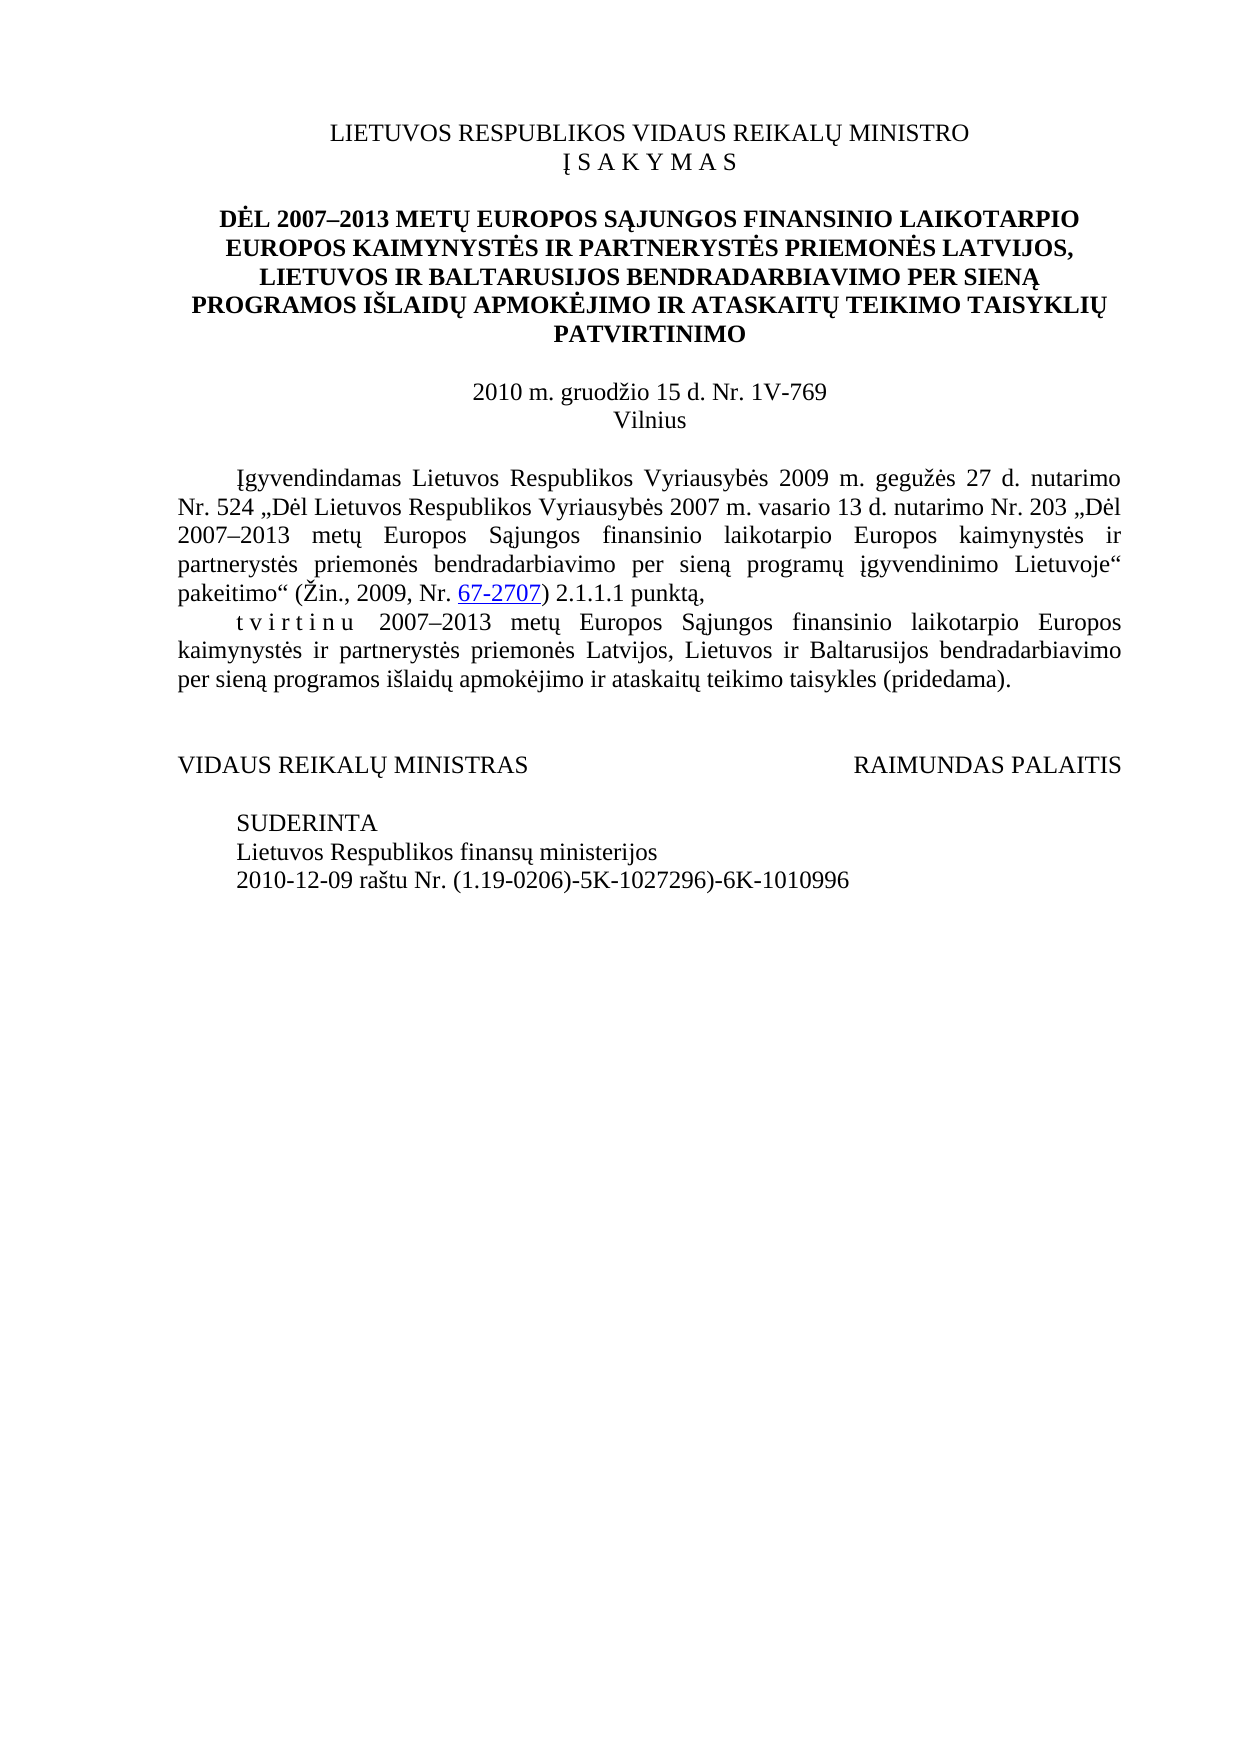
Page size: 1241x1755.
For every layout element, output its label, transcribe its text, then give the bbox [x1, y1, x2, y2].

text 2010 m. gruodžio 15 d. Nr. 1V-769 [177, 377, 1122, 406]
text tvirtinu 2007–2013 metų Europos Sąjungos finansinio laikotarpio Europos kaimynystės ir partnerystės priemonės Latvijos, Lietuvos ir Baltarusijos bendradarbiavimo per sieną programos išlaidų apmokėjimo ir ataskaitų teikimo taisykles (pridedama). [177, 607, 1122, 693]
text LIETUVOS RESPUBLIKOS VIDAUS REIKALŲ MINISTRO [177, 118, 1122, 147]
text Vilnius [177, 406, 1122, 434]
text Vidaus reikalų ministras Raimundas Palaitis [177, 751, 1122, 779]
text 2010-12-09 raštu Nr. (1.19-0206)-5K-1027296)-6K-1010996 [177, 866, 1122, 894]
text SUDERINTA [177, 808, 1122, 837]
text Įgyvendindamas Lietuvos Respublikos Vyriausybės 2009 m. gegužės 27 d. nutarimo Nr. 524 „Dėl Lietuvos Respublikos Vyriausybės 2007 m. vasario 13 d. nutarimo Nr. 203 „Dėl 2007–2013 metų Europos Sąjungos finansinio laikotarpio Europos kaimynystės ir partnerystės priemonės bendradarbiavimo per sieną programų įgyvendinimo Lietuvoje“ pakeitimo“ (Žin., 2009, Nr. 67-2707) 2.1.1.1 punktą, [177, 463, 1122, 607]
text Lietuvos Respublikos finansų ministerijos [177, 837, 1122, 866]
text DĖL 2007–2013 METŲ EUROPOS SĄJUNGOS FINANSINIO LAIKOTARPIO EUROPOS KAIMYNYSTĖS IR PARTNERYSTĖS PRIEMONĖS LATVIJOS, LIETUVOS IR BALTARUSIJOS BENDRADARBIAVIMO PER SIENĄ PROGRAMOS IŠLAIDŲ APMOKĖJIMO IR ATASKAITŲ TEIKIMO TAISYKLIŲ PATVIRTINIMO [177, 204, 1122, 348]
text ĮSAKYMAS [177, 147, 1122, 176]
